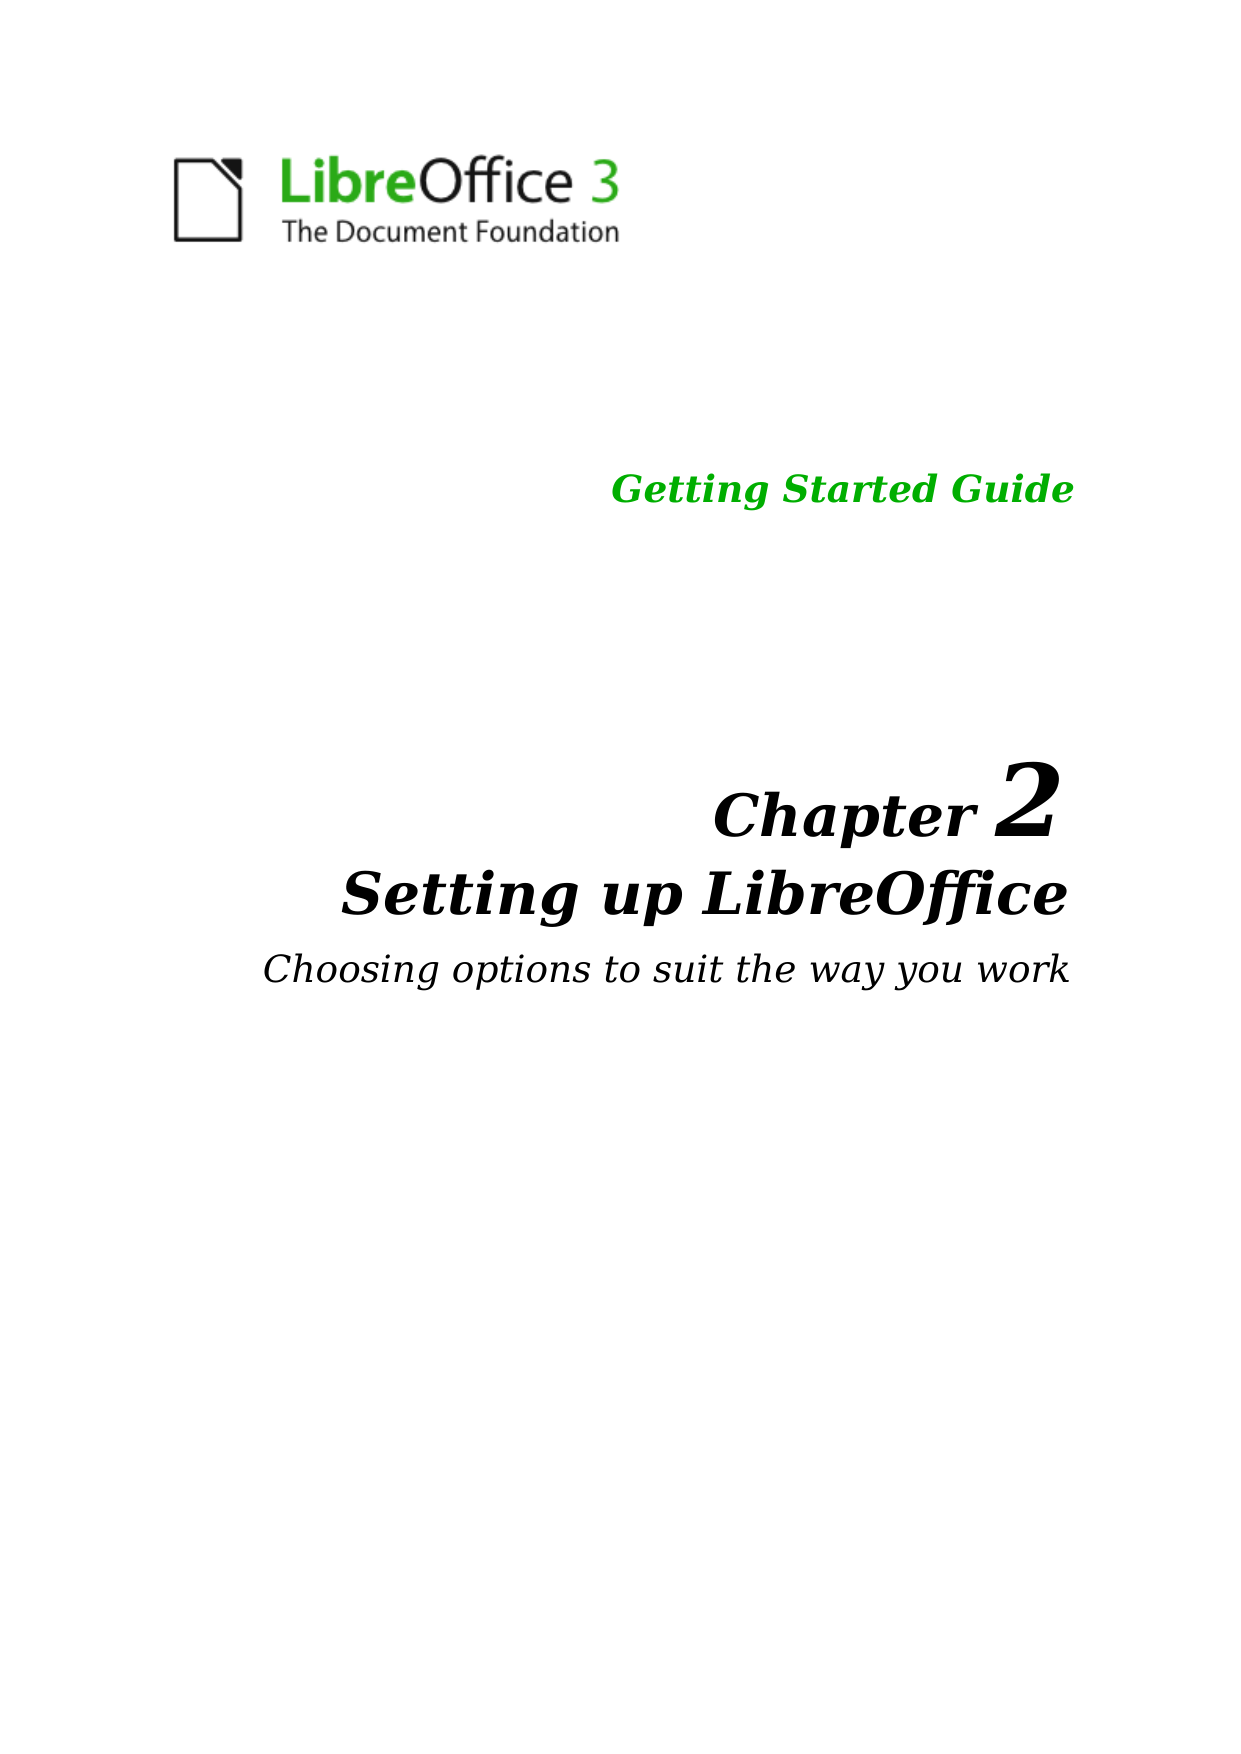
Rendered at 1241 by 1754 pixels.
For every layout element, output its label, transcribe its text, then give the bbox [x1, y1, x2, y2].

picture [165, 151, 627, 250]
subtitle Choosing options to suit the way you work [165, 948, 1075, 991]
subtitle Chapter 2 Setting up LibreOffice [165, 742, 1075, 928]
text Getting Started Guide [165, 467, 1075, 511]
